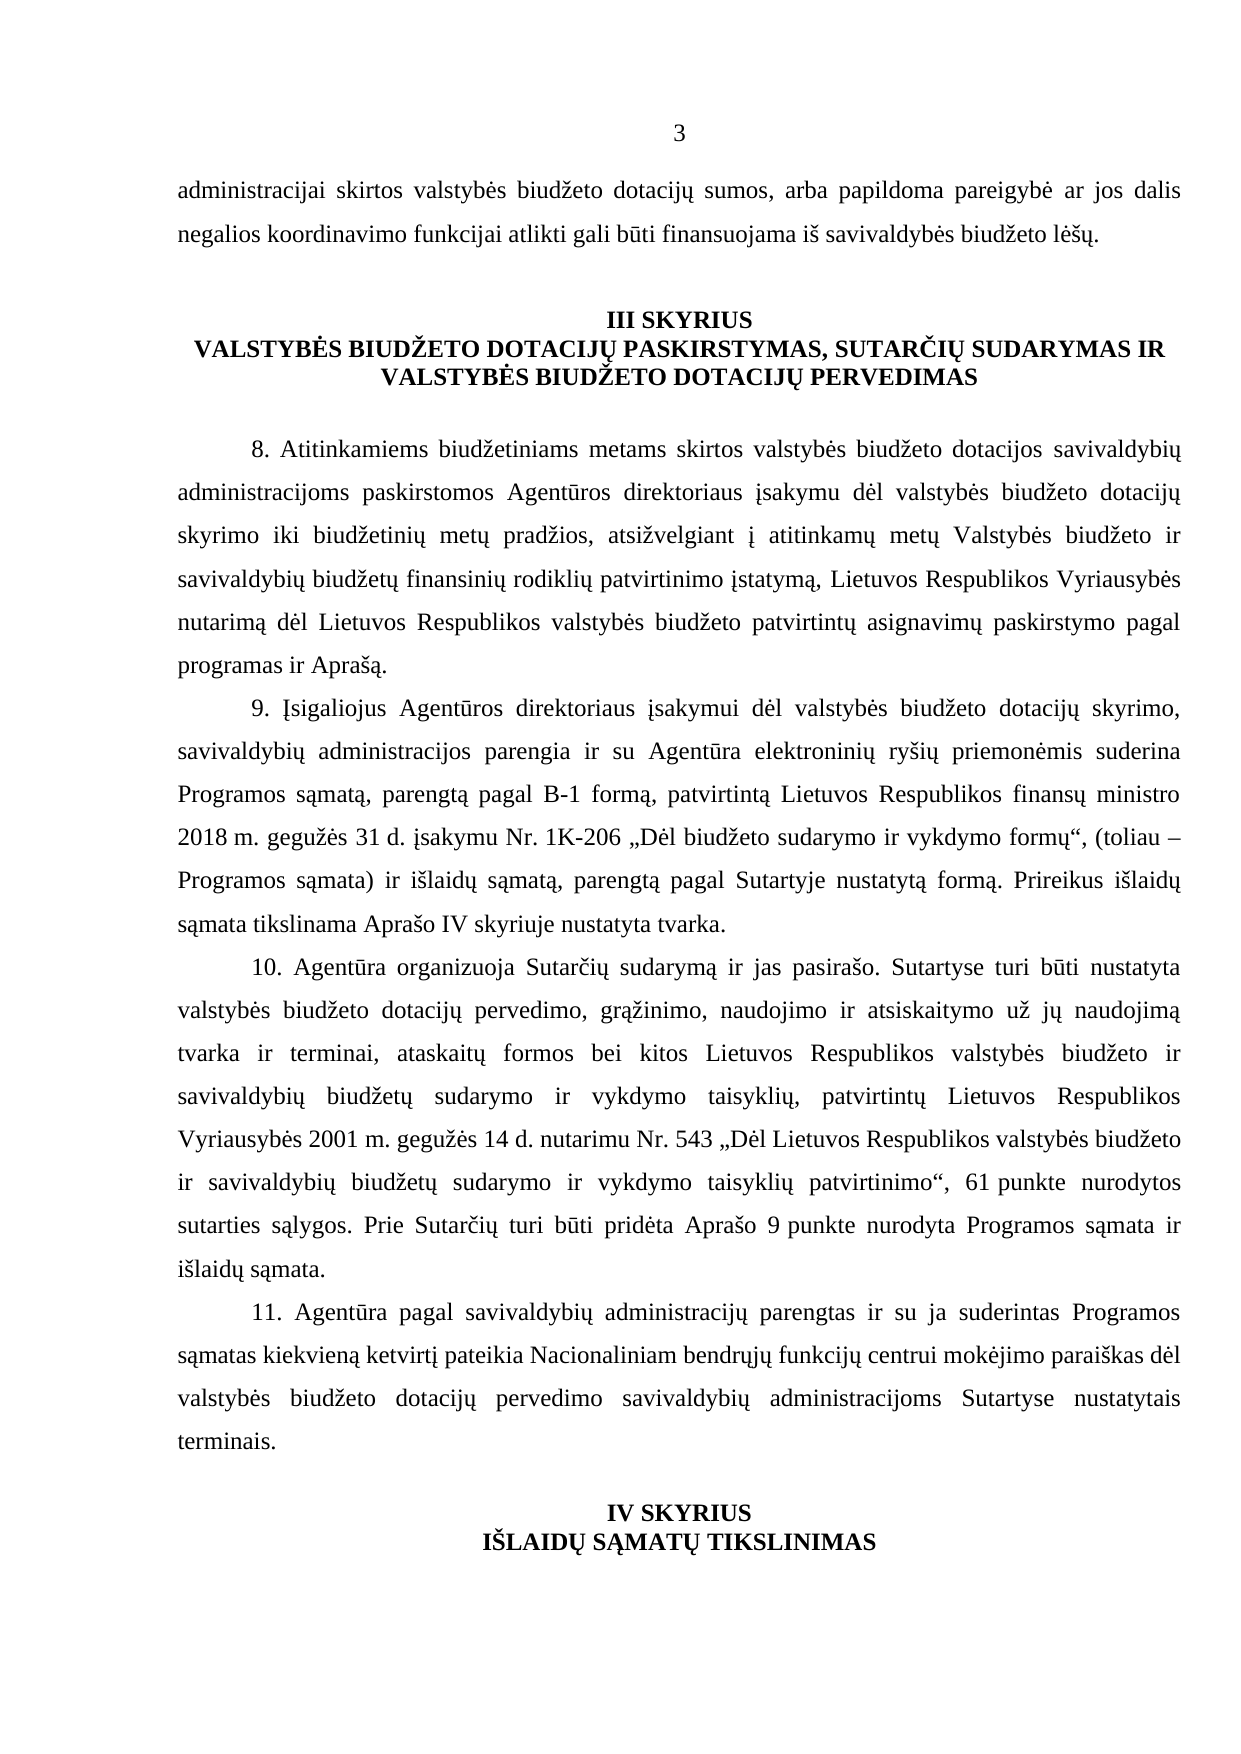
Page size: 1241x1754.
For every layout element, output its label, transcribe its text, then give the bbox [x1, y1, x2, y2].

text IV SKYRIUS [177, 1498, 1181, 1527]
text VALSTYBĖS BIUDŽETO DOTACIJŲ PASKIRSTYMAS, SUTARČIŲ SUDARYMAS IR VALSTYBĖS BIUDŽETO DOTACIJŲ PERVEDIMAS [177, 334, 1181, 391]
text 9. Įsigaliojus Agentūros direktoriaus įsakymui dėl valstybės biudžeto dotacijų skyrimo, savivaldybių administracijos parengia ir su Agentūra elektroninių ryšių priemonėmis suderina Programos sąmatą, parengtą pagal B-1 formą, patvirtintą Lietuvos Respublikos finansų ministro 2018 m. gegužės 31 d. įsakymu Nr. 1K-206 „Dėl biudžeto sudarymo ir vykdymo formų“, (toliau – Programos sąmata) ir išlaidų sąmatą, parengtą pagal Sutartyje nustatytą formą. Prireikus išlaidų sąmata tikslinama Aprašo IV skyriuje nustatyta tvarka. [177, 693, 1181, 937]
text IŠLAIDŲ SĄMATŲ TIKSLINIMAS [177, 1527, 1181, 1556]
text administracijai skirtos valstybės biudžeto dotacijų sumos, arba papildoma pareigybė ar jos dalis negalios koordinavimo funkcijai atlikti gali būti finansuojama iš savivaldybės biudžeto lėšų. [177, 176, 1181, 247]
text 10. Agentūra organizuoja Sutarčių sudarymą ir jas pasirašo. Sutartyse turi būti nustatyta valstybės biudžeto dotacijų pervedimo, grąžinimo, naudojimo ir atsiskaitymo už jų naudojimą tvarka ir terminai, ataskaitų formos bei kitos Lietuvos Respublikos valstybės biudžeto ir savivaldybių biudžetų sudarymo ir vykdymo taisyklių, patvirtintų Lietuvos Respublikos Vyriausybės 2001 m. gegužės 14 d. nutarimu Nr. 543 „Dėl Lietuvos Respublikos valstybės biudžeto ir savivaldybių biudžetų sudarymo ir vykdymo taisyklių patvirtinimo“, 61 punkte nurodytos sutarties sąlygos. Prie Sutarčių turi būti pridėta Aprašo 9 punkte nurodyta Programos sąmata ir išlaidų sąmata. [177, 952, 1181, 1282]
text III SKYRIUS [177, 305, 1181, 334]
text 11. Agentūra pagal savivaldybių administracijų parengtas ir su ja suderintas Programos sąmatas kiekvieną ketvirtį pateikia Nacionaliniam bendrųjų funkcijų centrui mokėjimo paraiškas dėl valstybės biudžeto dotacijų pervedimo savivaldybių administracijoms Sutartyse nustatytais terminais. [177, 1297, 1181, 1455]
text 8. Atitinkamiems biudžetiniams metams skirtos valstybės biudžeto dotacijos savivaldybių administracijoms paskirstomos Agentūros direktoriaus įsakymu dėl valstybės biudžeto dotacijų skyrimo iki biudžetinių metų pradžios, atsižvelgiant į atitinkamų metų Valstybės biudžeto ir savivaldybių biudžetų finansinių rodiklių patvirtinimo įstatymą, Lietuvos Respublikos Vyriausybės nutarimą dėl Lietuvos Respublikos valstybės biudžeto patvirtintų asignavimų paskirstymo pagal programas ir Aprašą. [177, 434, 1181, 679]
